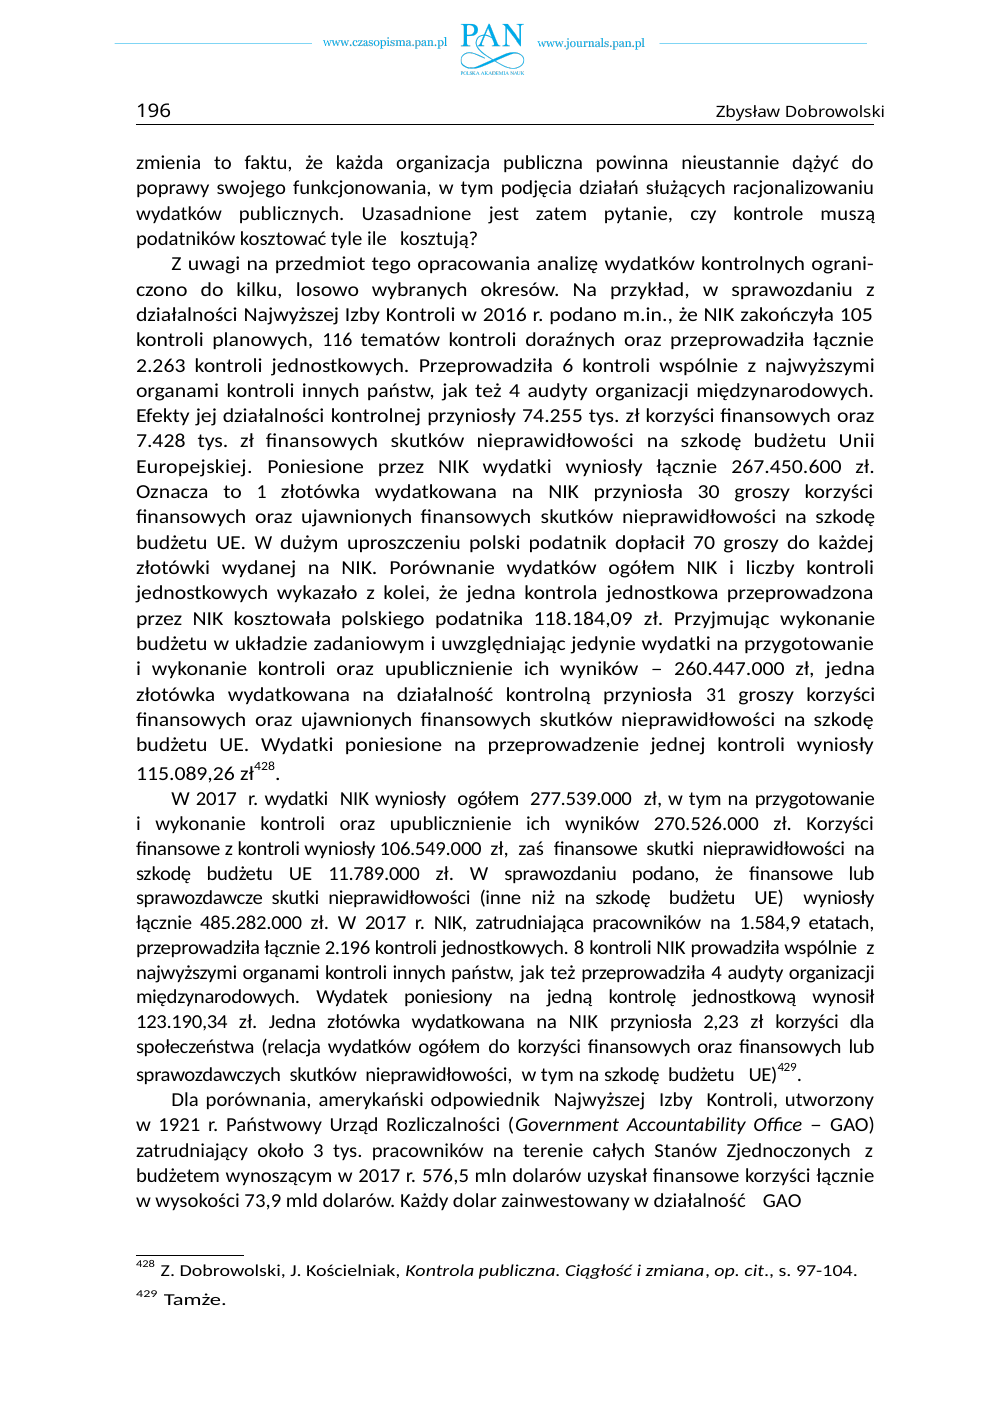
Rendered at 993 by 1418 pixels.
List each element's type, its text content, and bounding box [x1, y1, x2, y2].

text Dla porównania, amerykański odpowiednik Najwyższej Izby Kontroli, utworzony w 1921 r. Państwowy Urząd Rozliczalności (Government Accountability Office – GAO) zatrudniający około 3 tys. pracowników na terenie całych Stanów Zjednoczonych z budżetem wynoszącym w 2017 r. 576,5 mln dolarów uzyskał finansowe korzyści łącznie w wysokości 73,9 mld dolarów. Każdy dolar zainwestowany w działalność GAO [136, 1087, 875, 1212]
text zmienia to faktu, że każda organizacja publiczna powinna nieustannie dążyć do poprawy swojego funkcjonowania, w tym podjęcia działań służących racjonalizowaniu wydatków publicznych. Uzasadnione jest zatem pytanie, czy kontrole muszą podatników kosztować tyle ile kosztują? [136, 150, 875, 250]
text 429 Tamże. [136, 1281, 888, 1302]
text 428 Z. Dobrowolski, J. Kościelniak, Kontrola publiczna. Ciągłość i zmiana, op. cit., s. 97-104. [136, 1254, 888, 1281]
picture [114, 20, 868, 79]
text Z uwagi na przedmiot tego opracowania analizę wydatków kontrolnych ograni- czono do kilku, losowo wybranych okresów. Na przykład, w sprawozdaniu z działalności Najwyższej Izby Kontroli w 2016 r. podano m.in., że NIK zakończyła 105 kontroli planowych, 116 tematów kontroli doraźnych oraz przeprowadziła łącznie 2.263 kontroli jednostkowych. Przeprowadziła 6 kontroli wspólnie z najwyższymi organami kontroli innych państw, jak też 4 audyty organizacji międzynarodowych. Efekty jej działalności kontrolnej przyniosły 74.255 tys. zł korzyści finansowych oraz 7.428 tys. zł finansowych skutków nieprawidłowości na szkodę budżetu Unii Europejskiej. Poniesione przez NIK wydatki wyniosły łącznie 267.450.600 zł. Oznacza to 1 złotówka wydatkowana na NIK przyniosła 30 groszy korzyści finansowych oraz ujawnionych finansowych skutków nieprawidłowości na szkodę budżetu UE. W dużym uproszczeniu polski podatnik dopłacił 70 groszy do każdej złotówki wydanej na NIK. Porównanie wydatków ogółem NIK i liczby kontroli jednostkowych wykazało z kolei, że jedna kontrola jednostkowa przeprowadzona przez NIK kosztowała polskiego podatnika 118.184,09 zł. Przyjmując wykonanie budżetu w układzie zadaniowym i uwzględniając jedynie wydatki na przygotowanie i wykonanie kontroli oraz upublicznienie ich wyników – 260.447.000 zł, jedna złotówka wydatkowana na działalność kontrolną przyniosła 31 groszy korzyści finansowych oraz ujawnionych finansowych skutków nieprawidłowości na szkodę budżetu UE. Wydatki poniesione na przeprowadzenie jednej kontroli wyniosły 115.089,26 zł428. [136, 251, 875, 785]
text 196 Zbysław Dobrowolski [136, 97, 888, 123]
text W 2017 r. wydatki NIK wyniosły ogółem 277.539.000 zł, w tym na przygotowanie i wykonanie kontroli oraz upublicznienie ich wyników 270.526.000 zł. Korzyści finansowe z kontroli wyniosły 106.549.000 zł, zaś finansowe skutki nieprawidłowości na szkodę budżetu UE 11.789.000 zł. W sprawozdaniu podano, że finansowe lub sprawozdawcze skutki nieprawidłowości (inne niż na szkodę budżetu UE) wyniosły łącznie 485.282.000 zł. W 2017 r. NIK, zatrudniająca pracowników na 1.584,9 etatach, przeprowadziła łącznie 2.196 kontroli jednostkowych. 8 kontroli NIK prowadziła wspólnie z najwyższymi organami kontroli innych państw, jak też przeprowadziła 4 audyty organizacji międzynarodowych. Wydatek poniesiony na jedną kontrolę jednostkową wynosił 123.190,34 zł. Jedna złotówka wydatkowana na NIK przyniosła 2,23 zł korzyści dla społeczeństwa (relacja wydatków ogółem do korzyści finansowych oraz finansowych lub sprawozdawczych skutków nieprawidłowości, w tym na szkodę budżetu UE)429. [136, 786, 875, 1086]
